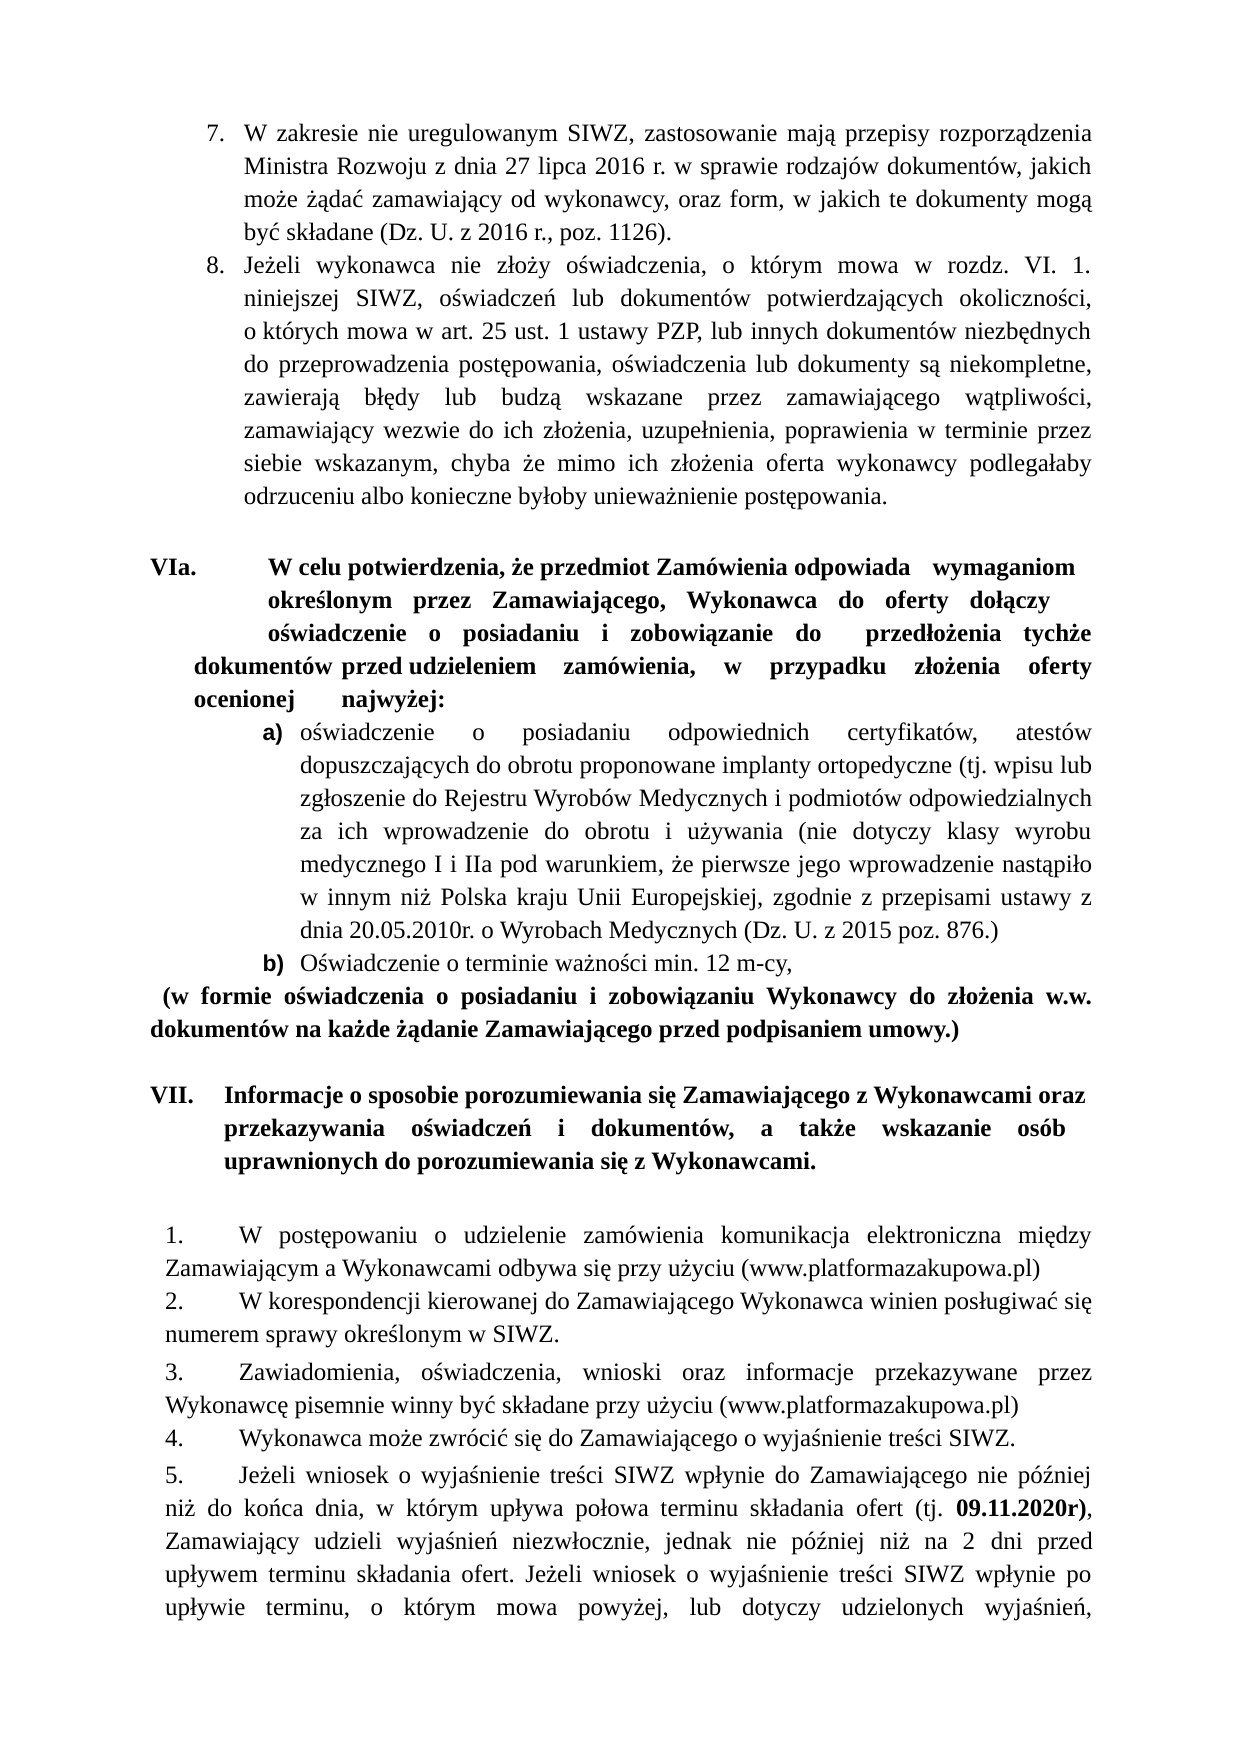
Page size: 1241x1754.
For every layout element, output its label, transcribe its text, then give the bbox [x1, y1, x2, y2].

list W korespondencji kierowanej do Zamawiającego Wykonawca winien posługiwać się numerem sprawy określonym w SIWZ. [165, 1286, 1093, 1348]
list Oświadczenie o terminie ważności min. 12 m-cy, [262, 948, 1093, 977]
list Zawiadomienia, oświadczenia, wnioski oraz informacje przekazywane przez Wykonawcę pisemnie winny być składane przy użyciu (www.platformazakupowa.pl) [165, 1357, 1093, 1418]
list Wykonawca może zwrócić się do Zamawiającego o wyjaśnienie treści SIWZ. [165, 1423, 1093, 1451]
text VIa. W celu potwierdzenia, że przedmiot Zamówienia odpowiada wymaganiom określonym przez Zamawiającego, Wykonawca do oferty dołączy oświadczenie o posiadaniu i zobowiązanie do przedłożenia tychże dokumentów przed udzieleniem zamówienia, w przypadku złożenia oferty ocenionej najwyżej: [150, 552, 1093, 712]
list W postępowaniu o udzielenie zamówienia komunikacja elektroniczna między Zamawiającym a Wykonawcami odbywa się przy użyciu (www.platformazakupowa.pl) [165, 1220, 1093, 1282]
list Jeżeli wniosek o wyjaśnienie treści SIWZ wpłynie do Zamawiającego nie później niż do końca dnia, w którym upływa połowa terminu składania ofert (tj. 09.11.2020r), Zamawiający udzieli wyjaśnień niezwłocznie, jednak nie później niż na 2 dni przed upływem terminu składania ofert. Jeżeli wniosek o wyjaśnienie treści SIWZ wpłynie po upływie terminu, o którym mowa powyżej, lub dotyczy udzielonych wyjaśnień, [165, 1460, 1093, 1621]
list Jeżeli wykonawca nie złoży oświadczenia, o którym mowa w rozdz. VI. 1. niniejszej SIWZ, oświadczeń lub dokumentów potwierdzających okoliczności, o których mowa w art. 25 ust. 1 ustawy PZP, lub innych dokumentów niezbędnych do przeprowadzenia postępowania, oświadczenia lub dokumenty są niekompletne, zawierają błędy lub budzą wskazane przez zamawiającego wątpliwości, zamawiający wezwie do ich złożenia, uzupełnienia, poprawienia w terminie przez siebie wskazanym, chyba że mimo ich złożenia oferta wykonawcy podlegałaby odrzuceniu albo konieczne byłoby unieważnienie postępowania. [206, 250, 1093, 510]
list oświadczenie o posiadaniu odpowiednich certyfikatów, atestów dopuszczających do obrotu proponowane implanty ortopedyczne (tj. wpisu lub zgłoszenie do Rejestru Wyrobów Medycznych i podmiotów odpowiedzialnych za ich wprowadzenie do obrotu i używania (nie dotyczy klasy wyrobu medycznego I i IIa pod warunkiem, że pierwsze jego wprowadzenie nastąpiło w innym niż Polska kraju Unii Europejskiej, zgodnie z przepisami ustawy z dnia 20.05.2010r. o Wyrobach Medycznych (Dz. U. z 2015 poz. 876.) [262, 717, 1093, 944]
text VII. Informacje o sposobie porozumiewania się Zamawiającego z Wykonawcami oraz przekazywania oświadczeń i dokumentów, a także wskazanie osób uprawnionych do porozumiewania się z Wykonawcami. [150, 1080, 1093, 1175]
list W zakresie nie uregulowanym SIWZ, zastosowanie mają przepisy rozporządzenia Ministra Rozwoju z dnia 27 lipca 2016 r. w sprawie rodzajów dokumentów, jakich może żądać zamawiający od wykonawcy, oraz form, w jakich te dokumenty mogą być składane (Dz. U. z 2016 r., poz. 1126). [206, 118, 1093, 246]
text (w formie oświadczenia o posiadaniu i zobowiązaniu Wykonawcy do złożenia w.w. dokumentów na każde żądanie Zamawiającego przed podpisaniem umowy.) [150, 981, 1093, 1043]
